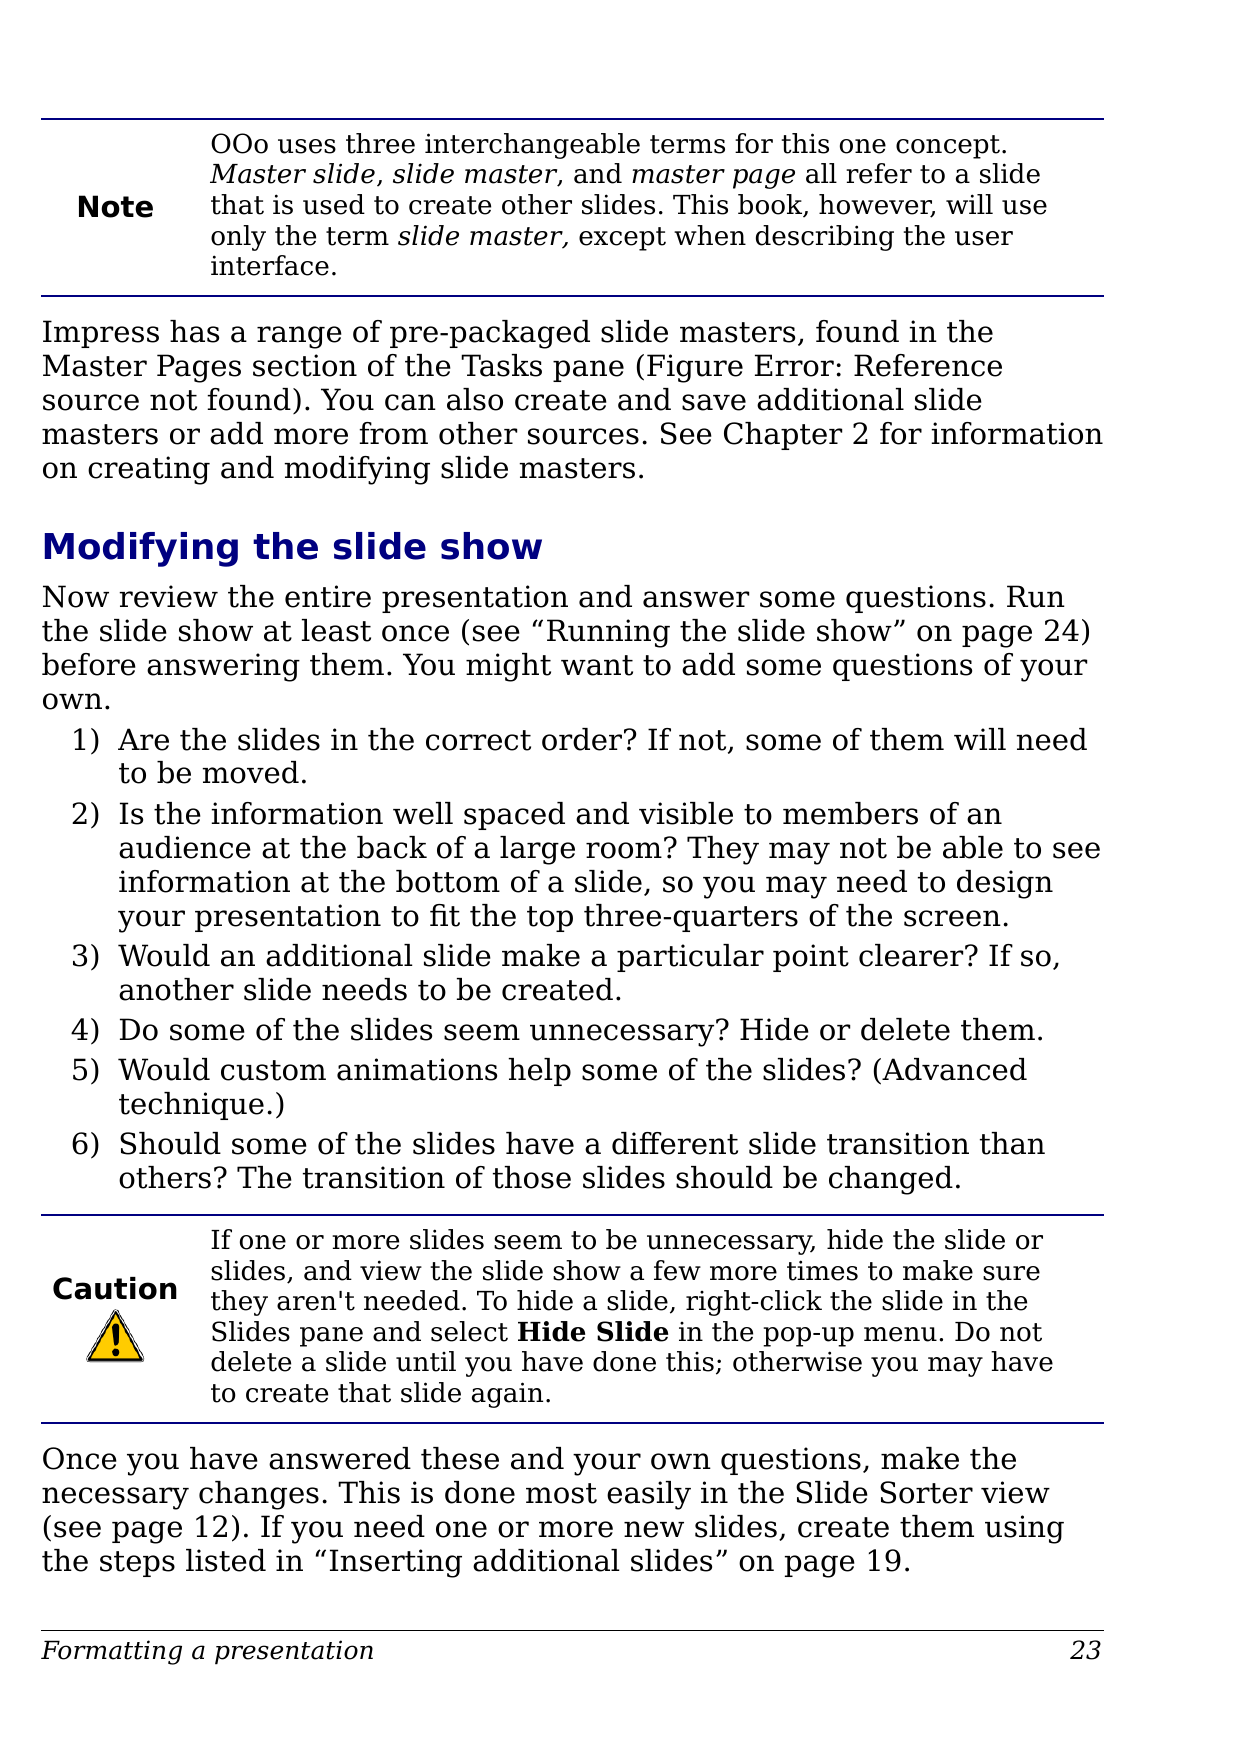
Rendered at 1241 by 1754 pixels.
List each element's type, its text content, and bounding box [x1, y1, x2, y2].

text Impress has a range of pre-packaged slide masters, found in the Master Pages section of the Tasks pane (Figure Error: Reference source not found). You can also create and save additional slide masters or add more from other sources. See Chapter 2 for information on creating and modifying slide masters. [41, 315, 1104, 485]
list Now review the entire presentation and answer some questions. Run the slide show at least once (see “Running the slide show” on page 24) before answering them. You might want to add some questions of your own. [41, 581, 1104, 716]
list Would custom animations help some of the slides? (Advanced technique.) [100, 1053, 1104, 1121]
list Are the slides in the correct order? If not, some of them will need to be moved. [100, 723, 1104, 791]
table_header If one or more slides seem to be unnecessary, hide the slide or slides, and view the slide show a few more times to make sure they aren't needed. To hide a slide, right-click the slide in the Slides pane and select Hide Slide in the pop-up menu. Do not delete a slide until you have done this; otherwise you may have to create that slide again. [189, 1216, 1104, 1422]
text Once you have answered these and your own questions, make the necessary changes. This is done most easily in the Slide Sorter view (see page 12). If you need one or more new slides, create them using the steps listed in “Inserting additional slides” on page 19. [41, 1442, 1104, 1578]
table_header OOo uses three interchangeable terms for this one concept. Master slide, slide master, and master page all refer to a slide that is used to create other slides. This book, however, will use only the term slide master, except when describing the user interface. [189, 120, 1104, 295]
list Do some of the slides seem unnecessary? Hide or delete them. [100, 1013, 1104, 1047]
table_header Caution [41, 1216, 189, 1422]
list Is the information well spaced and visible to members of an audience at the back of a large room? They may not be able to see information at the bottom of a slide, so you may need to design your presentation to fit the top three-quarters of the screen. [100, 797, 1104, 933]
list Should some of the slides have a different slide transition than others? The transition of those slides should be changed. [100, 1128, 1104, 1196]
table_header Note [41, 120, 189, 295]
picture [82, 1306, 148, 1366]
subtitle Modifying the slide show [41, 527, 1104, 568]
list Would an additional slide make a particular point clearer? If so, another slide needs to be created. [100, 939, 1104, 1007]
